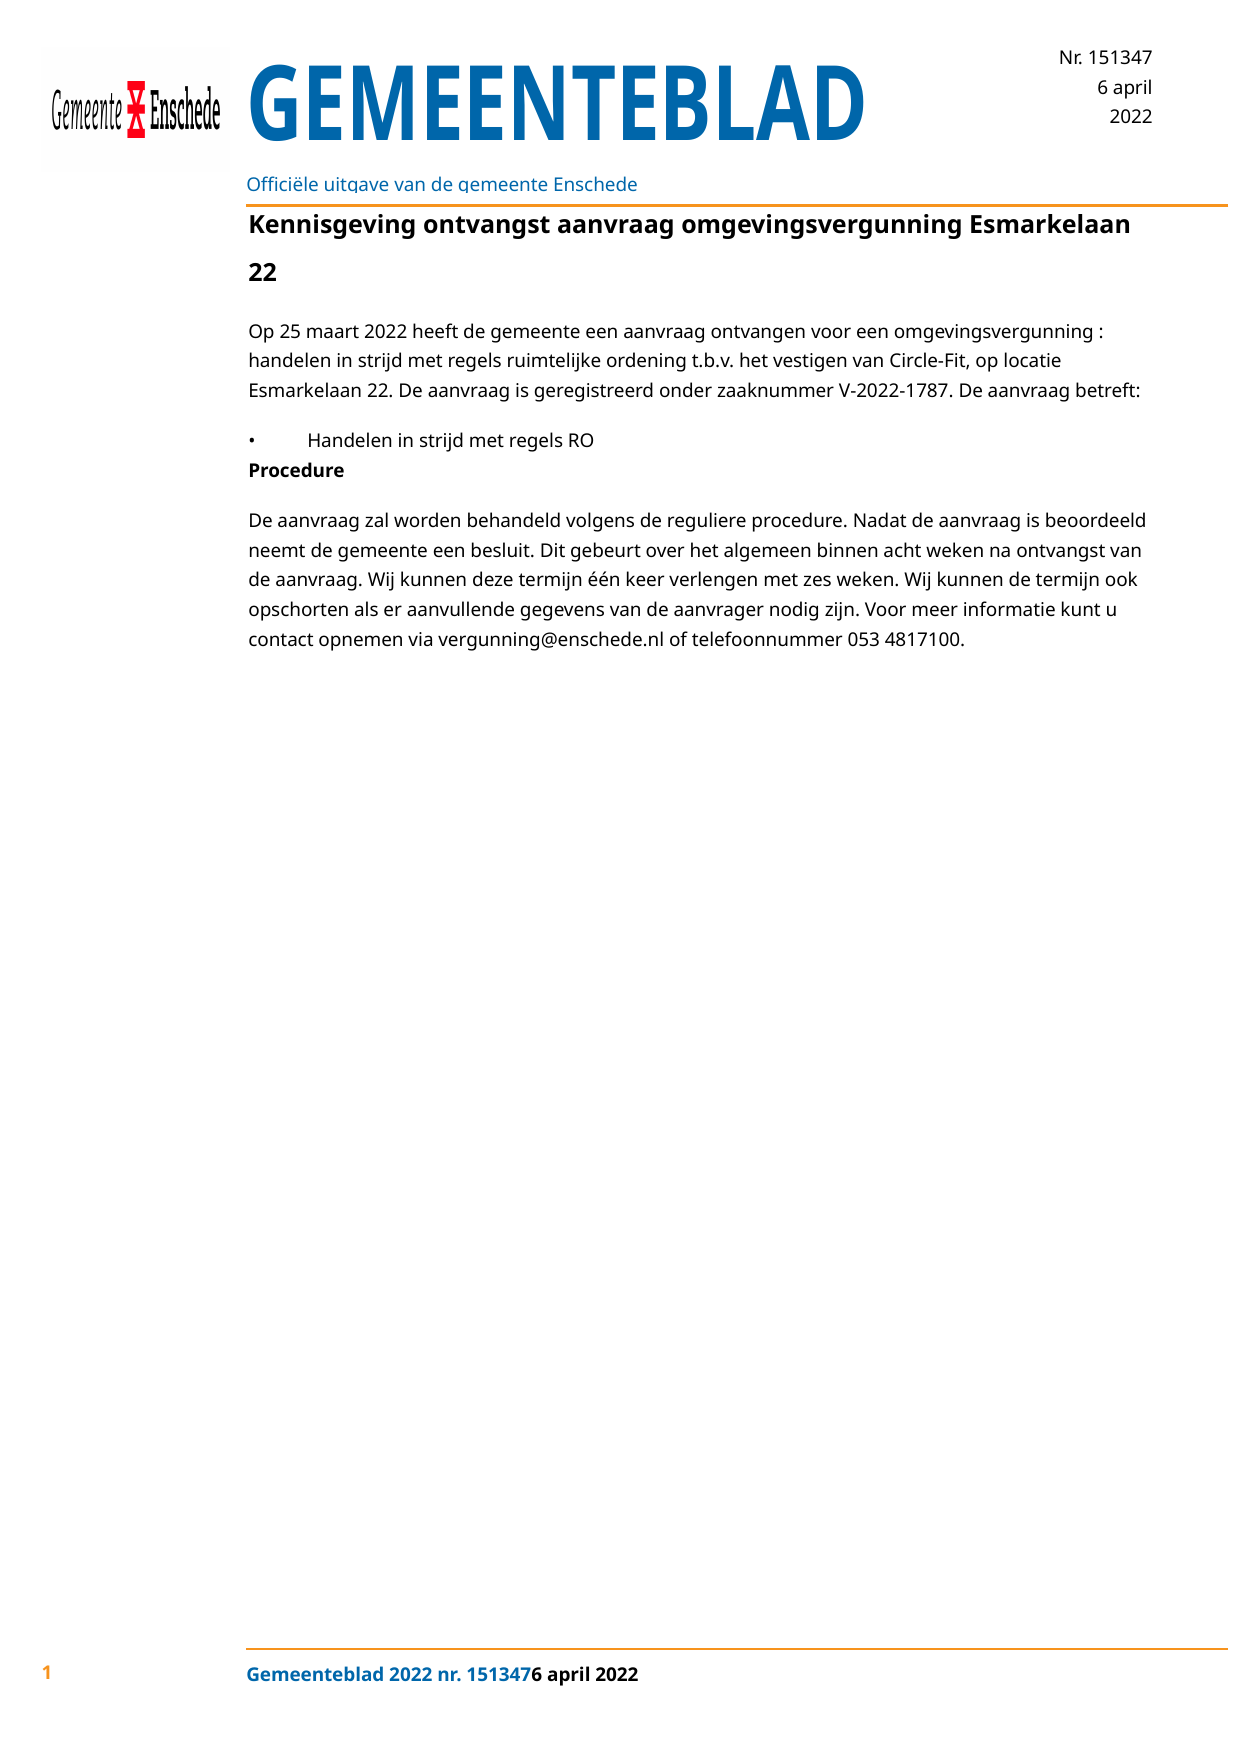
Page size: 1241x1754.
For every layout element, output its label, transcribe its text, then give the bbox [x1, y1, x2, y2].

text De aanvraag zal worden behandeld volgens de reguliere procedure. Nadat de aanvraag is beoordeeld neemt de gemeente een besluit. Dit gebeurt over het algemeen binnen acht weken na ontvangst van de aanvraag. Wij kunnen deze termijn één keer verlengen met zes weken. Wij kunnen de termijn ook opschorten als er aanvullende gegevens van de aanvrager nodig zijn. Voor meer informatie kunt u contact opnemen via vergunning@enschede.nl of telefoonnummer 053 4817100. [248, 507, 1152, 652]
text Op 25 maart 2022 heeft de gemeente een aanvraag ontvangen voor een omgevingsvergunning : handelen in strijd met regels ruimtelijke ordening t.b.v. het vestigen van Circle-Fit, op locatie Esmarkelaan 22. De aanvraag is geregistreerd onder zaaknummer V-2022-1787. De aanvraag betreft: [248, 318, 1152, 403]
text Procedure [248, 457, 1152, 483]
list Handelen in strijd met regels RO [248, 427, 1152, 453]
text Kennisgeving ontvangst aanvraag omgevingsvergunning Esmarkelaan 22 [248, 207, 1152, 288]
picture [41, 47, 231, 172]
